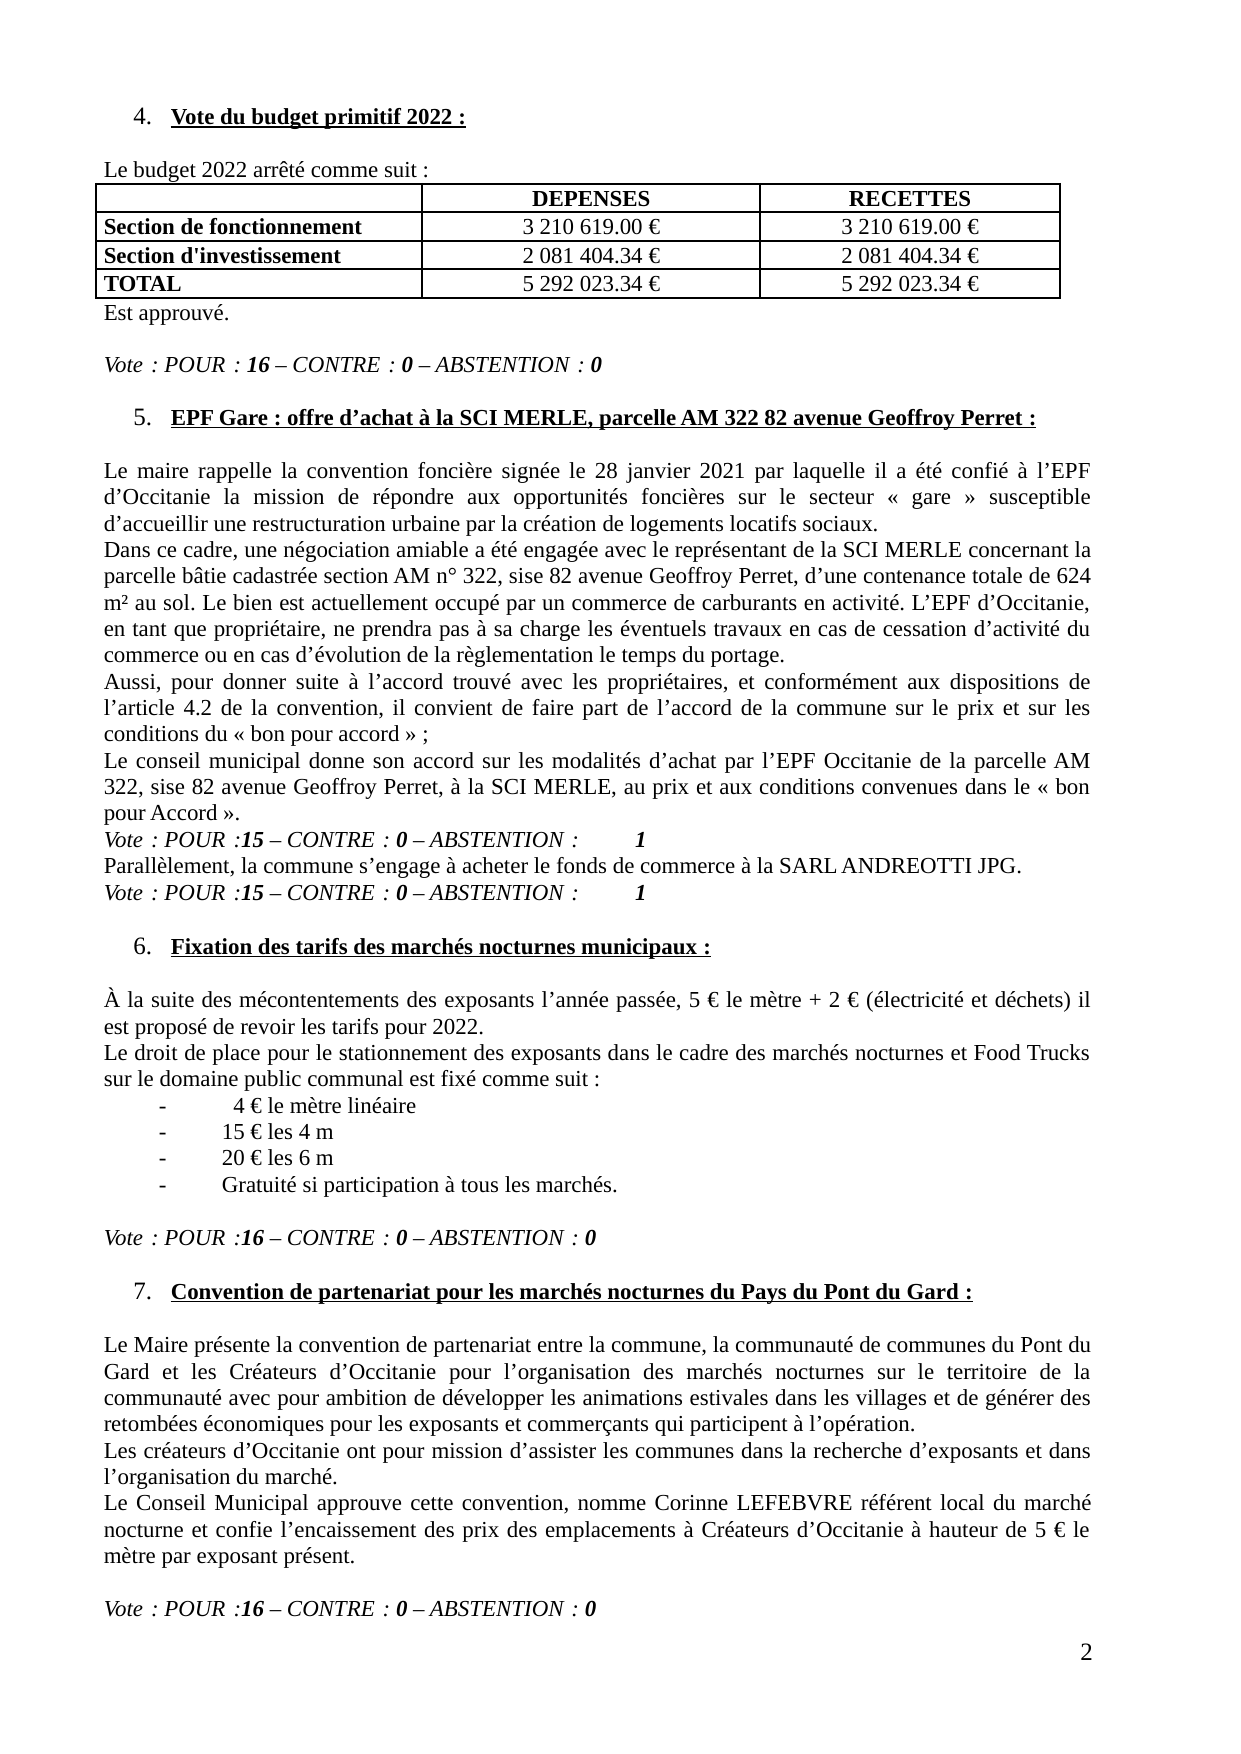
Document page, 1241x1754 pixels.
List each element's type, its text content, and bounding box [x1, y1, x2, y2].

table_cell Section d'investissement [97, 242, 421, 268]
text Le conseil municipal donne son accord sur les modalités d’achat par l’EPF Occitanie de la parcelle AM 322, sise 82 avenue Geoffroy Perret, à la SCI MERLE, au prix et aux conditions convenues dans le « bon pour Accord ». [103, 747, 1092, 826]
text Aussi, pour donner suite à l’accord trouvé avec les propriétaires, et conformément aux dispositions de l’article 4.2 de la convention, il convient de faire part de l’accord de la commune sur le prix et sur les conditions du « bon pour accord » ; [103, 668, 1092, 747]
list Convention de partenariat pour les marchés nocturnes du Pays du Pont du Gard : [133, 1276, 1092, 1305]
table_header DEPENSES [423, 185, 759, 211]
text - 15 € les 4 m [103, 1118, 1092, 1144]
list Fixation des tarifs des marchés nocturnes municipaux : [133, 931, 1092, 960]
table_cell 5 292 023.34 € [761, 270, 1059, 297]
text Le Conseil Municipal approuve cette convention, nomme Corinne LEFEBVRE référent local du marché nocturne et confie l’encaissement des prix des emplacements à Créateurs d’Occitanie à hauteur de 5 € le mètre par exposant présent. [103, 1489, 1092, 1568]
text Le maire rappelle la convention foncière signée le 28 janvier 2021 par laquelle il a été confié à l’EPF d’Occitanie la mission de répondre aux opportunités foncières sur le secteur « gare » susceptible d’accueillir une restructuration urbaine par la création de logements locatifs sociaux. [103, 457, 1092, 536]
text Parallèlement, la commune s’engage à acheter le fonds de commerce à la SARL ANDREOTTI JPG. [103, 852, 1092, 878]
list Vote du budget primitif 2022 : [133, 101, 1092, 130]
table_header RECETTES [761, 185, 1059, 211]
table_cell 3 210 619.00 € [423, 213, 759, 240]
list EPF Gare : offre d’achat à la SCI MERLE, parcelle AM 322 82 avenue Geoffroy Perret : [133, 402, 1092, 431]
text À la suite des mécontentements des exposants l’année passée, 5 € le mètre + 2 € (électricité et déchets) il est proposé de revoir les tarifs pour 2022. [103, 986, 1092, 1039]
table_cell 3 210 619.00 € [761, 213, 1059, 240]
text - 4 € le mètre linéaire [103, 1092, 1092, 1118]
table_cell Section de fonctionnement [97, 213, 421, 240]
text Le droit de place pour le stationnement des exposants dans le cadre des marchés nocturnes et Food Trucks sur le domaine public communal est fixé comme suit : [103, 1039, 1092, 1092]
text - 20 € les 6 m [103, 1144, 1092, 1171]
text - Gratuité si participation à tous les marchés. [103, 1171, 1092, 1197]
list Vote : POUR :15 – CONTRE : 0 – ABSTENTION : 1 [103, 826, 1092, 852]
table_cell 2 081 404.34 € [423, 242, 759, 268]
text Le Maire présente la convention de partenariat entre la commune, la communauté de communes du Pont du Gard et les Créateurs d’Occitanie pour l’organisation des marchés nocturnes sur le territoire de la communauté avec pour ambition de développer les animations estivales dans les villages et de générer des retombées économiques pour les exposants et commerçants qui participent à l’opération. [103, 1331, 1092, 1437]
table_cell TOTAL [97, 270, 421, 297]
text Est approuvé. [103, 299, 1092, 325]
list Vote : POUR :15 – CONTRE : 0 – ABSTENTION : 1 [103, 878, 1092, 905]
list Vote : POUR :16 – CONTRE : 0 – ABSTENTION : 0 [103, 1595, 1092, 1621]
table_cell 5 292 023.34 € [423, 270, 759, 297]
list Vote : POUR : 16 – CONTRE : 0 – ABSTENTION : 0 [103, 351, 1092, 378]
table_cell 2 081 404.34 € [761, 242, 1059, 268]
text Les créateurs d’Occitanie ont pour mission d’assister les communes dans la recherche d’exposants et dans l’organisation du marché. [103, 1437, 1092, 1489]
list Vote : POUR :16 – CONTRE : 0 – ABSTENTION : 0 [103, 1223, 1092, 1250]
text Dans ce cadre, une négociation amiable a été engagée avec le représentant de la SCI MERLE concernant la parcelle bâtie cadastrée section AM n° 322, sise 82 avenue Geoffroy Perret, d’une contenance totale de 624 m² au sol. Le bien est actuellement occupé par un commerce de carburants en activité. L’EPF d’Occitanie, en tant que propriétaire, ne prendra pas à sa charge les éventuels travaux en cas de cessation d’activité du commerce ou en cas d’évolution de la règlementation le temps du portage. [103, 536, 1092, 668]
text Le budget 2022 arrêté comme suit : [103, 156, 1092, 183]
table_header [97, 185, 421, 211]
